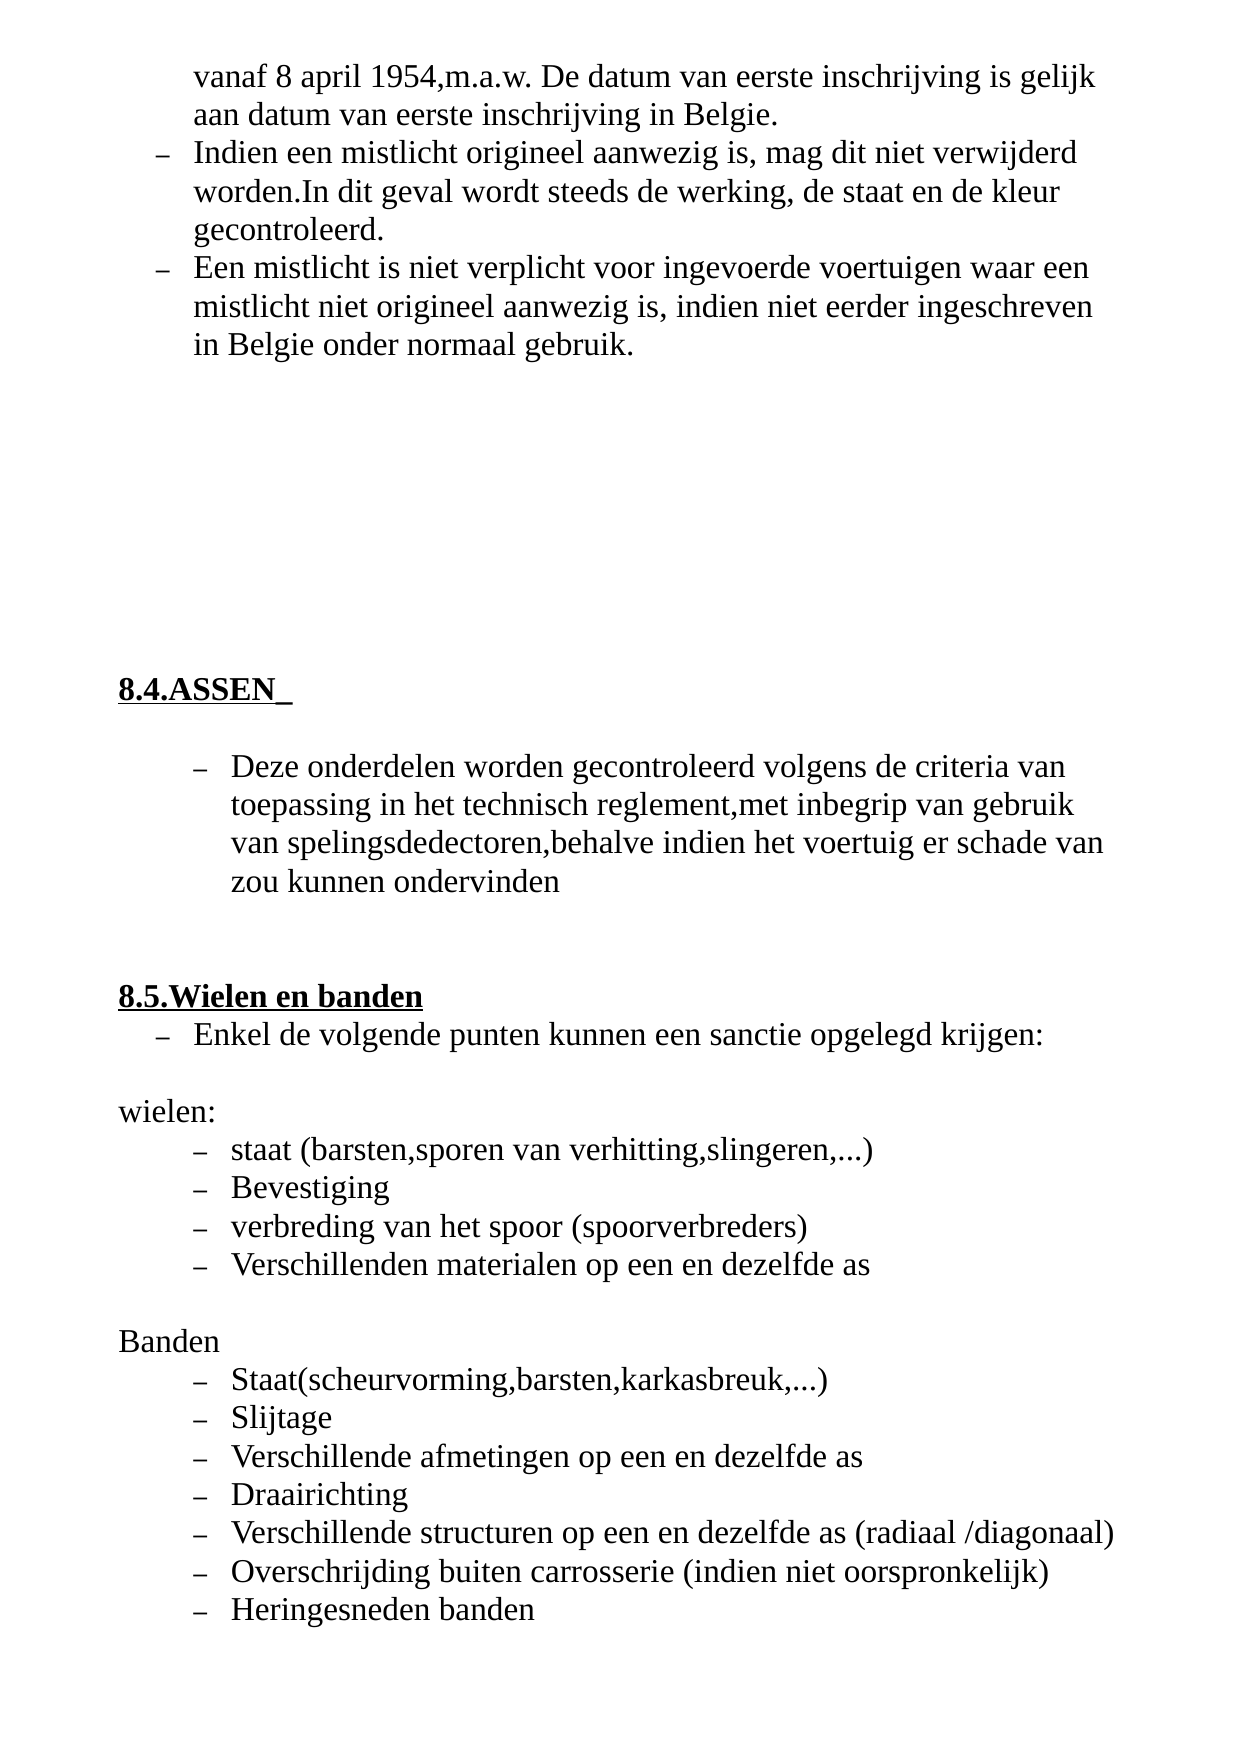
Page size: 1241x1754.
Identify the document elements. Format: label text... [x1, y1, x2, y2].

list Verschillende structuren op een en dezelfde as (radiaal /diagonaal) [193, 1513, 1122, 1551]
list Verschillenden materialen op een en dezelfde as [193, 1244, 1122, 1283]
list Slijtage [193, 1398, 1122, 1436]
list Deze onderdelen worden gecontroleerd volgens de criteria van toepassing in het technisch reglement,met inbegrip van gebruik van spelingsdedectoren,behalve indien het voertuig er schade van zou kunnen ondervinden [193, 746, 1122, 899]
list vanaf 8 april 1954,m.a.w. De datum van eerste inschrijving is gelijk aan datum van eerste inschrijving in Belgie. [156, 56, 1122, 133]
list Staat(scheurvorming,barsten,karkasbreuk,...) [193, 1359, 1122, 1398]
list Verschillende afmetingen op een en dezelfde as [193, 1436, 1122, 1474]
text 8.4.ASSEN_ [118, 669, 1122, 708]
text wielen: [118, 1091, 1122, 1129]
text Banden [118, 1321, 1122, 1359]
list Heringesneden banden [193, 1589, 1122, 1628]
list Enkel de volgende punten kunnen een sanctie opgelegd krijgen: [156, 1014, 1122, 1053]
text 8.5.Wielen en banden [118, 976, 1122, 1014]
list Overschrijding buiten carrosserie (indien niet oorspronkelijk) [193, 1551, 1122, 1589]
list Indien een mistlicht origineel aanwezig is, mag dit niet verwijderd worden.In dit geval wordt steeds de werking, de staat en de kleur gecontroleerd. [156, 133, 1122, 248]
list Draairichting [193, 1474, 1122, 1513]
list verbreding van het spoor (spoorverbreders) [193, 1206, 1122, 1244]
list staat (barsten,sporen van verhitting,slingeren,...) [193, 1129, 1122, 1168]
list Bevestiging [193, 1168, 1122, 1206]
list Een mistlicht is niet verplicht voor ingevoerde voertuigen waar een mistlicht niet origineel aanwezig is, indien niet eerder ingeschreven in Belgie onder normaal gebruik. [156, 248, 1122, 363]
